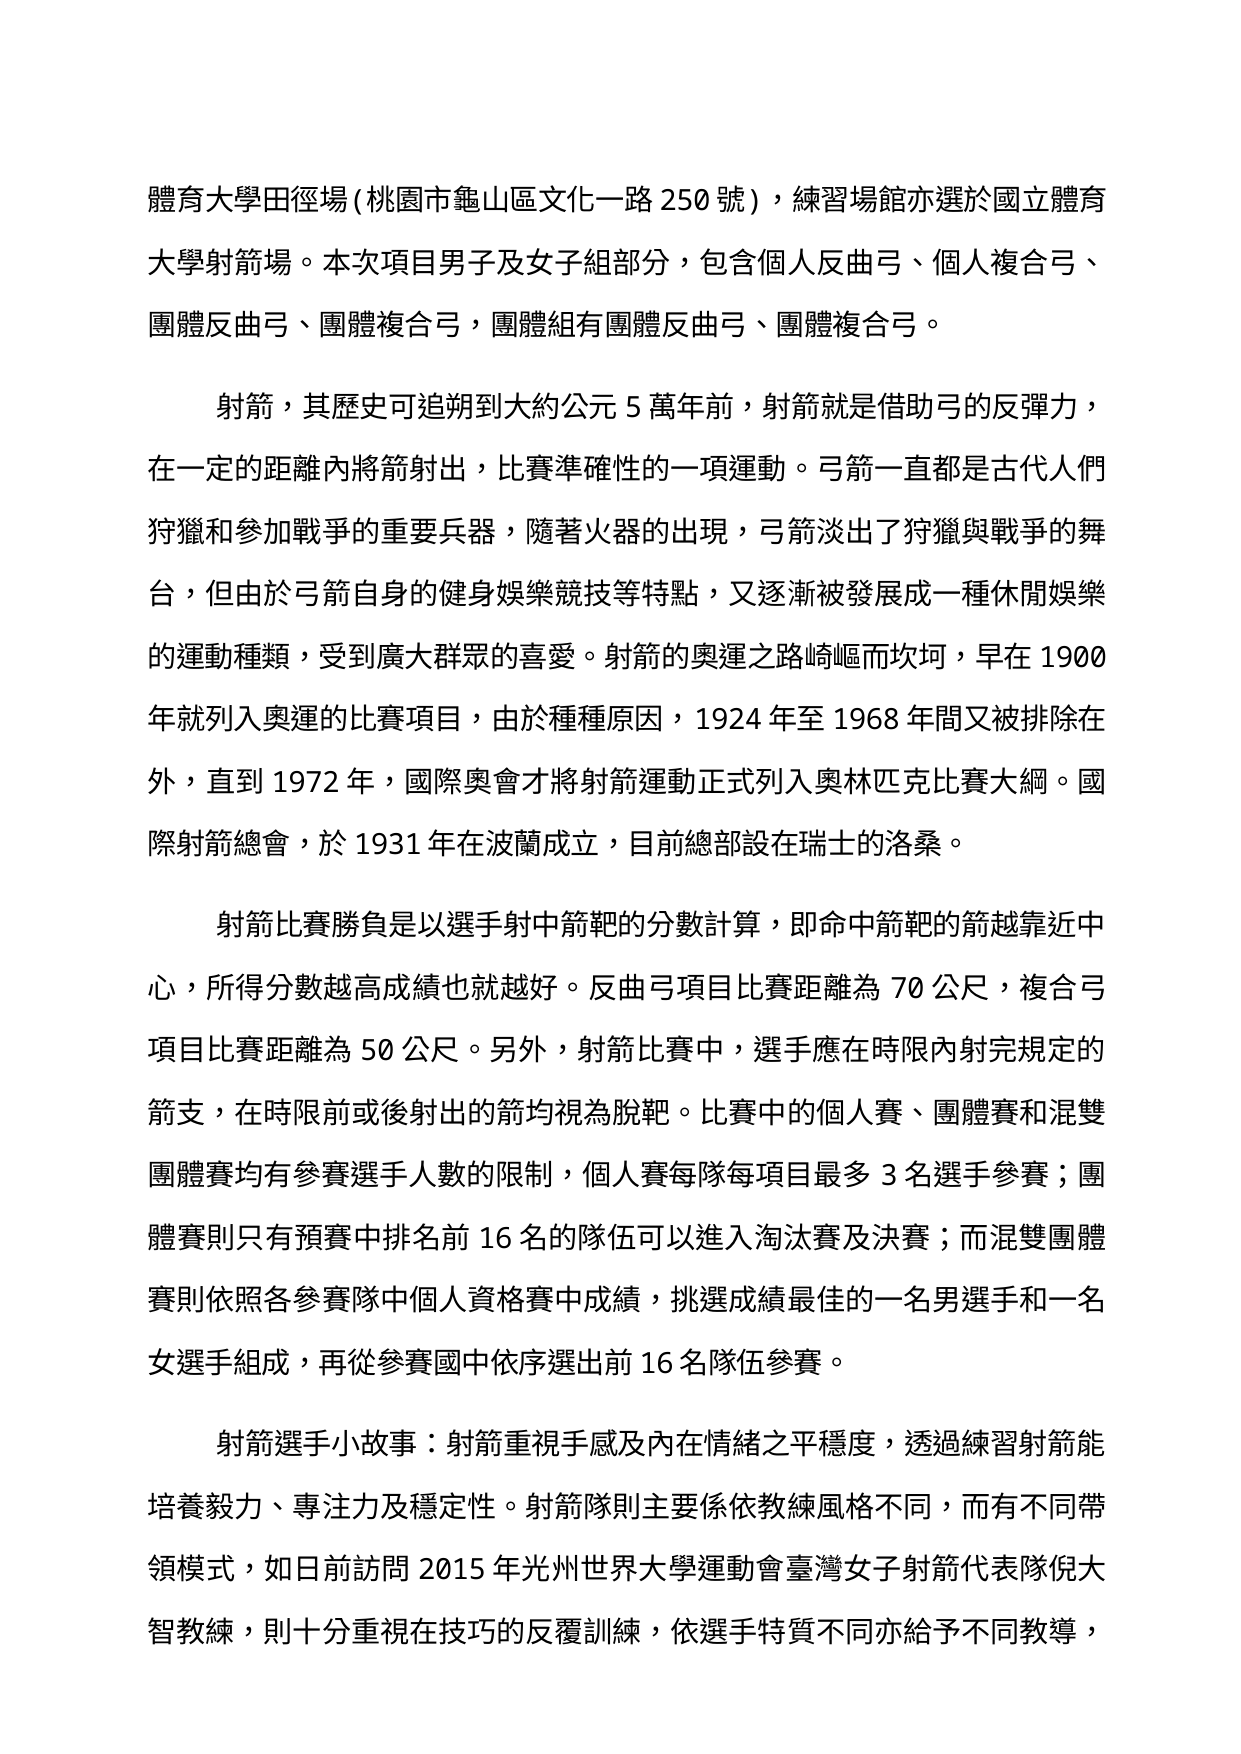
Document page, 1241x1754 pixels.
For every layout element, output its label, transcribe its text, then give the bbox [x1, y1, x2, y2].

text 體育大學田徑場(桃園市龜山區文化一路250號)，練習場館亦選於國立體育大學射箭場。本次項目男子及女子組部分，包含個人反曲弓、個人複合弓、團體反曲弓、團體複合弓，團體組有團體反曲弓、團體複合弓。 [147, 156, 1107, 344]
text 射箭，其歷史可追朔到大約公元5萬年前，射箭就是借助弓的反彈力，在一定的距離內將箭射出，比賽準確性的一項運動。弓箭一直都是古代人們狩獵和參加戰爭的重要兵器，隨著火器的出現，弓箭淡出了狩獵與戰爭的舞台，但由於弓箭自身的健身娛樂競技等特點，又逐漸被發展成一種休閒娛樂的運動種類，受到廣大群眾的喜愛。射箭的奧運之路崎嶇而坎坷，早在1900年就列入奧運的比賽項目，由於種種原因，1924年至1968年間又被排除在外，直到1972年，國際奧會才將射箭運動正式列入奧林匹克比賽大綱。國際射箭總會，於1931年在波蘭成立，目前總部設在瑞士的洛桑。 [147, 363, 1107, 863]
text 射箭選手小故事：射箭重視手感及內在情緒之平穩度，透過練習射箭能培養毅力、專注力及穩定性。射箭隊則主要係依教練風格不同，而有不同帶領模式，如日前訪問2015年光州世界大學運動會臺灣女子射箭代表隊倪大智教練，則十分重視在技巧的反覆訓練，依選手特質不同亦給予不同教導，惟訓練時間皆須要非常長，方能讓選手擁有角度、細膩度與機械化之穩定度。故其隊裡學員，不同其他一般國高中學生的生活，國中開始無論平假日，每天皆須練習射箭，且練習時間很長，倪教練相信惟透過反覆練習，才能獲得賽場上的好成績。 [147, 1400, 1107, 1650]
text 射箭比賽勝負是以選手射中箭靶的分數計算，即命中箭靶的箭越靠近中心，所得分數越高成績也就越好。反曲弓項目比賽距離為70公尺，複合弓項目比賽距離為50公尺。另外，射箭比賽中，選手應在時限內射完規定的箭支，在時限前或後射出的箭均視為脫靶。比賽中的個人賽、團體賽和混雙團體賽均有參賽選手人數的限制，個人賽每隊每項目最多3名選手參賽；團體賽則只有預賽中排名前16名的隊伍可以進入淘汰賽及決賽；而混雙團體賽則依照各參賽隊中個人資格賽中成績，挑選成績最佳的一名男選手和一名女選手組成，再從參賽國中依序選出前16名隊伍參賽。 [147, 881, 1107, 1381]
